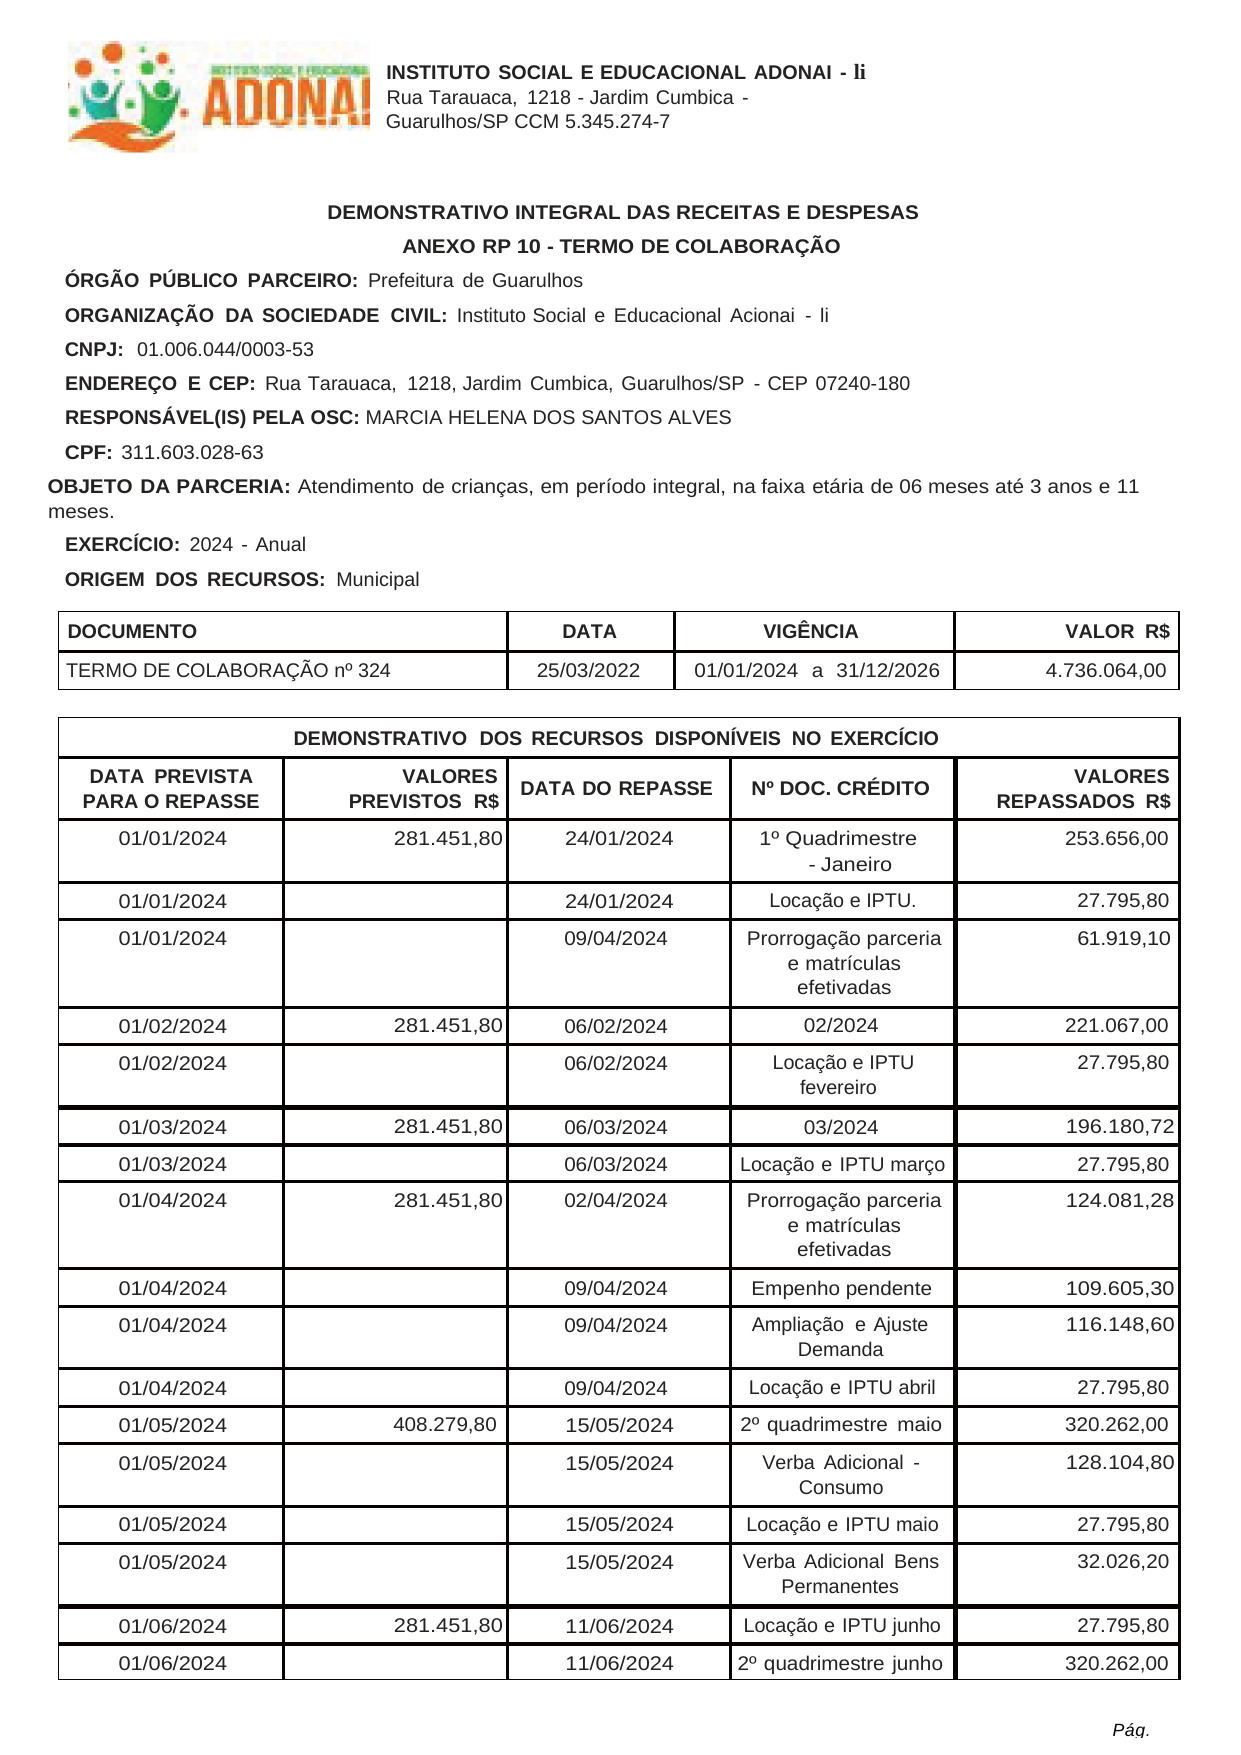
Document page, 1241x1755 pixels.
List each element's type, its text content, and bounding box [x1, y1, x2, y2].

text CNPJ: 01.006.044/0003-53 [64, 338, 1193, 361]
table_cell [285, 1646, 506, 1679]
table_cell 221.067,00 [958, 1009, 1178, 1043]
table_cell 02/2024 [732, 1009, 953, 1043]
text ORIGEM DOS RECURSOS: Municipal [64, 568, 1193, 590]
text CPF: 311.603.028-63 [64, 441, 1193, 463]
table_cell 24/01/2024 [509, 821, 729, 881]
table_cell [285, 1147, 506, 1180]
table_cell 253.656,00 [958, 821, 1178, 881]
table_cell 01/03/2024 [59, 1110, 282, 1142]
table_header DATA [509, 612, 673, 650]
table_cell 61.919,10 [958, 921, 1178, 1006]
table_cell 09/04/2024 [509, 1370, 729, 1405]
table_cell DATA PREVISTA PARA O REPASSE [59, 759, 282, 818]
table_cell Locação e IPTU junho [732, 1609, 953, 1642]
table_cell 109.605,30 [958, 1270, 1178, 1305]
table_cell 15/05/2024 [509, 1545, 729, 1604]
table_cell 01/05/2024 [59, 1508, 282, 1542]
table_cell Locação e IPTU. [732, 884, 953, 918]
text EXERCÍCIO: 2024 - Anual [65, 533, 1193, 556]
table_cell Verba Adicional Bens Permanentes [732, 1545, 953, 1604]
table_cell 01/05/2024 [59, 1445, 282, 1505]
table_cell [285, 921, 506, 1006]
table_cell 2º quadrimestre junho [732, 1646, 953, 1679]
table_cell 01/01/2024 [59, 821, 282, 881]
table_cell 27.795,80 [958, 1370, 1178, 1405]
table_header VIGÊNCIA [676, 612, 953, 650]
table_cell 24/01/2024 [509, 884, 729, 918]
table_cell 02/04/2024 [509, 1183, 729, 1267]
table_cell Prorrogação parceria e matrículas efetivadas [732, 1183, 953, 1267]
table_cell 281.451,80 [285, 1183, 506, 1267]
table_cell Verba Adicional - Consumo [732, 1445, 953, 1505]
table_cell 01/04/2024 [59, 1308, 282, 1367]
table_header DOCUMENTO [59, 612, 506, 650]
table_cell 06/03/2024 [509, 1110, 729, 1142]
table_cell Locação e IPTU fevereiro [732, 1046, 953, 1105]
table_cell 27.795,80 [958, 884, 1178, 918]
table_cell Locação e IPTU março [732, 1147, 953, 1180]
table_cell 01/04/2024 [59, 1270, 282, 1305]
table_cell 281.451,80 [285, 1110, 506, 1142]
table_cell 11/06/2024 [509, 1609, 729, 1642]
table_cell 196.180,72 [958, 1110, 1178, 1142]
table_cell 116.148,60 [958, 1308, 1178, 1367]
text ORGANIZAÇÃO DA SOCIEDADE CIVIL: Instituto Social e Educacional Acionai - li [64, 303, 1193, 326]
table_cell [285, 1308, 506, 1367]
table_cell 4.736.064,00 [956, 653, 1178, 689]
table_cell 27.795,80 [958, 1147, 1178, 1180]
table_cell 124.081,28 [958, 1183, 1178, 1267]
table_cell 01/01/2024 a 31/12/2026 [676, 653, 953, 689]
table_cell DATA DO REPASSE [509, 759, 729, 818]
table_cell Locação e IPTU maio [732, 1508, 953, 1542]
table_cell Ampliação e Ajuste Demanda [732, 1308, 953, 1367]
table_cell 27.795,80 [958, 1609, 1178, 1642]
table_cell VALORES PREVISTOS R$ [285, 759, 506, 818]
table_cell 15/05/2024 [509, 1508, 729, 1542]
table_cell 27.795,80 [958, 1508, 1178, 1542]
table_cell [285, 1270, 506, 1305]
table_cell 06/03/2024 [509, 1147, 729, 1180]
table_cell [285, 1545, 506, 1604]
table_cell Prorrogação parceria e matrículas efetivadas [732, 921, 953, 1006]
table_cell [285, 1046, 506, 1105]
table_cell 25/03/2022 [509, 653, 673, 689]
table_cell 01/06/2024 [59, 1609, 282, 1642]
table_cell 09/04/2024 [509, 921, 729, 1006]
table_cell 1º Quadrimestre - Janeiro [732, 821, 953, 881]
table_cell 281.451,80 [285, 1609, 506, 1642]
table_header VALOR R$ [956, 612, 1178, 650]
text OBJETO DA PARCERIA: Atendimento de crianças, em período integral, na faixa etária de 06 meses até 3 anos e 11 meses. [47, 475, 1193, 522]
table_cell 27.795,80 [958, 1046, 1178, 1105]
table_cell 2º quadrimestre maio [732, 1408, 953, 1442]
table_cell 11/06/2024 [509, 1646, 729, 1679]
table_cell 32.026,20 [958, 1545, 1178, 1604]
table_cell 01/05/2024 [59, 1545, 282, 1604]
table_cell [285, 1445, 506, 1505]
table_cell 01/06/2024 [59, 1646, 282, 1679]
table_cell [285, 1370, 506, 1405]
table_cell 06/02/2024 [509, 1009, 729, 1043]
table_cell 128.104,80 [958, 1445, 1178, 1505]
text ÓRGÃO PÚBLICO PARCEIRO: Prefeitura de Guarulhos [64, 269, 1193, 292]
table_header DEMONSTRATIVO DOS RECURSOS DISPONÍVEIS NO EXERCÍCIO [59, 718, 1178, 756]
table_cell 15/05/2024 [509, 1408, 729, 1442]
table_cell [285, 1508, 506, 1542]
table_cell 03/2024 [732, 1110, 953, 1142]
table_cell Empenho pendente [732, 1270, 953, 1305]
table_cell 01/05/2024 [59, 1408, 282, 1442]
table_cell 01/04/2024 [59, 1183, 282, 1267]
text RESPONSÁVEL(IS) PELA OSC: MARCIA HELENA DOS SANTOS ALVES [65, 406, 1193, 429]
table_cell [285, 884, 506, 918]
table_cell 320.262,00 [958, 1646, 1178, 1679]
table_cell Locação e IPTU abril [732, 1370, 953, 1405]
table_cell 281.451,80 [285, 1009, 506, 1043]
table_cell 09/04/2024 [509, 1270, 729, 1305]
table_cell 01/01/2024 [59, 921, 282, 1006]
table_cell 01/04/2024 [59, 1370, 282, 1405]
table_cell Nº DOC. CRÉDITO [732, 759, 953, 818]
table_cell 281.451,80 [285, 821, 506, 881]
text ENDEREÇO E CEP: Rua Tarauaca, 1218, Jardim Cumbica, Guarulhos/SP - CEP 07240-180 [65, 372, 1193, 394]
table_cell VALORES REPASSADOS R$ [958, 759, 1178, 818]
text DEMONSTRATIVO INTEGRAL DAS RECEITAS E DESPESAS ANEXO RP 10 - TERMO DE COLABORAÇÃO [327, 201, 979, 257]
table_cell 01/02/2024 [59, 1009, 282, 1043]
table_cell 01/02/2024 [59, 1046, 282, 1105]
table_cell 408.279,80 [285, 1408, 506, 1442]
table_cell 15/05/2024 [509, 1445, 729, 1505]
table_cell 01/01/2024 [59, 884, 282, 918]
table_cell 320.262,00 [958, 1408, 1178, 1442]
table_cell 01/03/2024 [59, 1147, 282, 1180]
table_cell 06/02/2024 [509, 1046, 729, 1105]
table_cell 09/04/2024 [509, 1308, 729, 1367]
table_cell TERMO DE COLABORAÇÃO nº 324 [59, 653, 506, 689]
